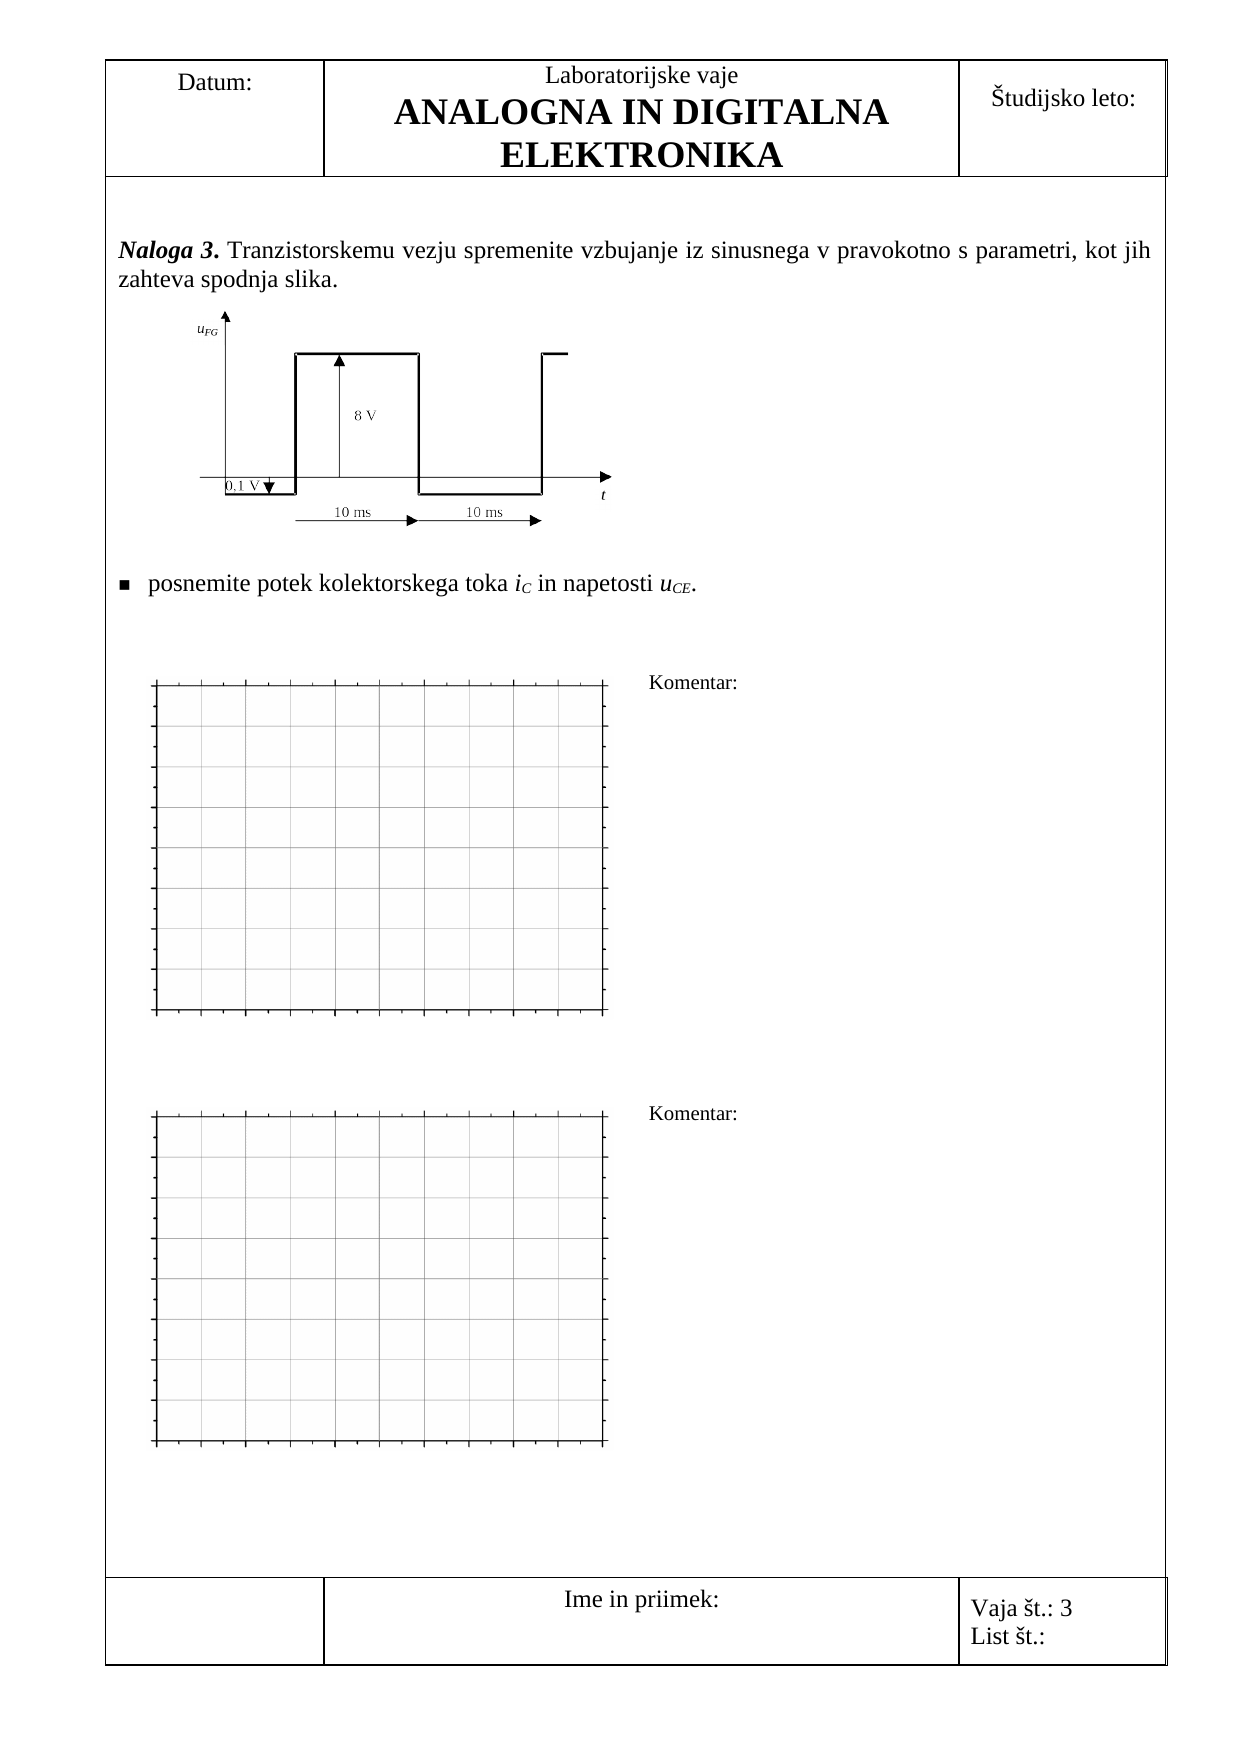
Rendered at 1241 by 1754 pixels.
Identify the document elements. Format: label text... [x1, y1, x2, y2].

text Komentar: [649, 669, 758, 694]
list posnemite potek kolektorskega toka iC in napetosti uCE. [118, 568, 1152, 596]
text Komentar: [649, 1101, 758, 1125]
text Naloga 3. Tranzistorskemu vezju spremenite vzbujanje iz sinusnega v pravokotno s parametri, kot jih zahteva spodnja slika. [118, 236, 1152, 293]
